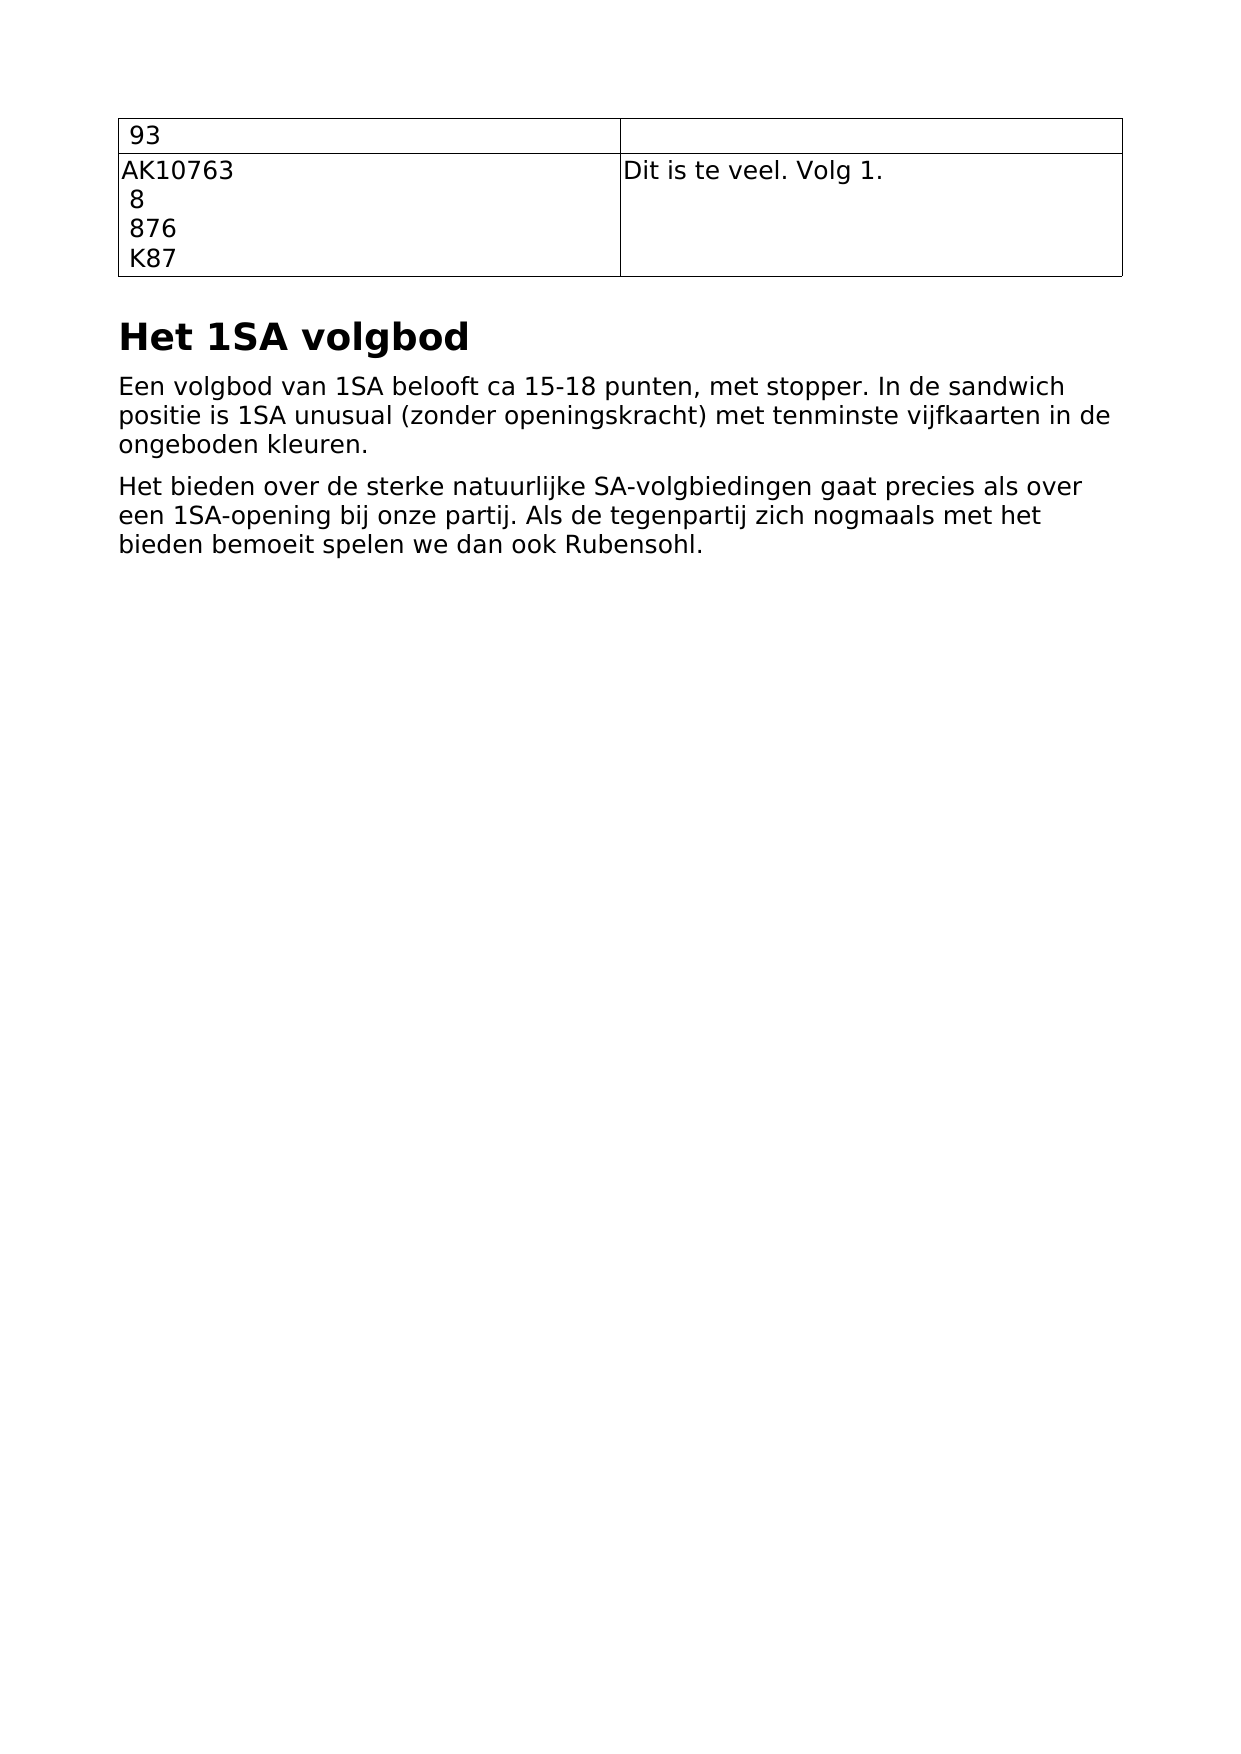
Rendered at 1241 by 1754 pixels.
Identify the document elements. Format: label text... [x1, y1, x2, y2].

text Het bieden over de sterke natuurlijke SA-volgbiedingen gaat precies als over een 1SA-opening bij onze partij. Als de tegenpartij zich nogmaals met het bieden bemoeit spelen we dan ook Rubensohl. [118, 472, 1122, 559]
table_cell AK10763 8 876 K87 [119, 154, 620, 276]
table_cell Dit is te veel. Volg 1. [621, 154, 1122, 276]
table_cell [621, 119, 1122, 153]
table_cell 93 [119, 119, 620, 153]
text Een volgbod van 1SA belooft ca 15-18 punten, met stopper. In de sandwich positie is 1SA unusual (zonder openingskracht) met tenminste vijfkaarten in de ongeboden kleuren. [118, 372, 1122, 459]
subtitle Het 1SA volgbod [118, 316, 1122, 359]
